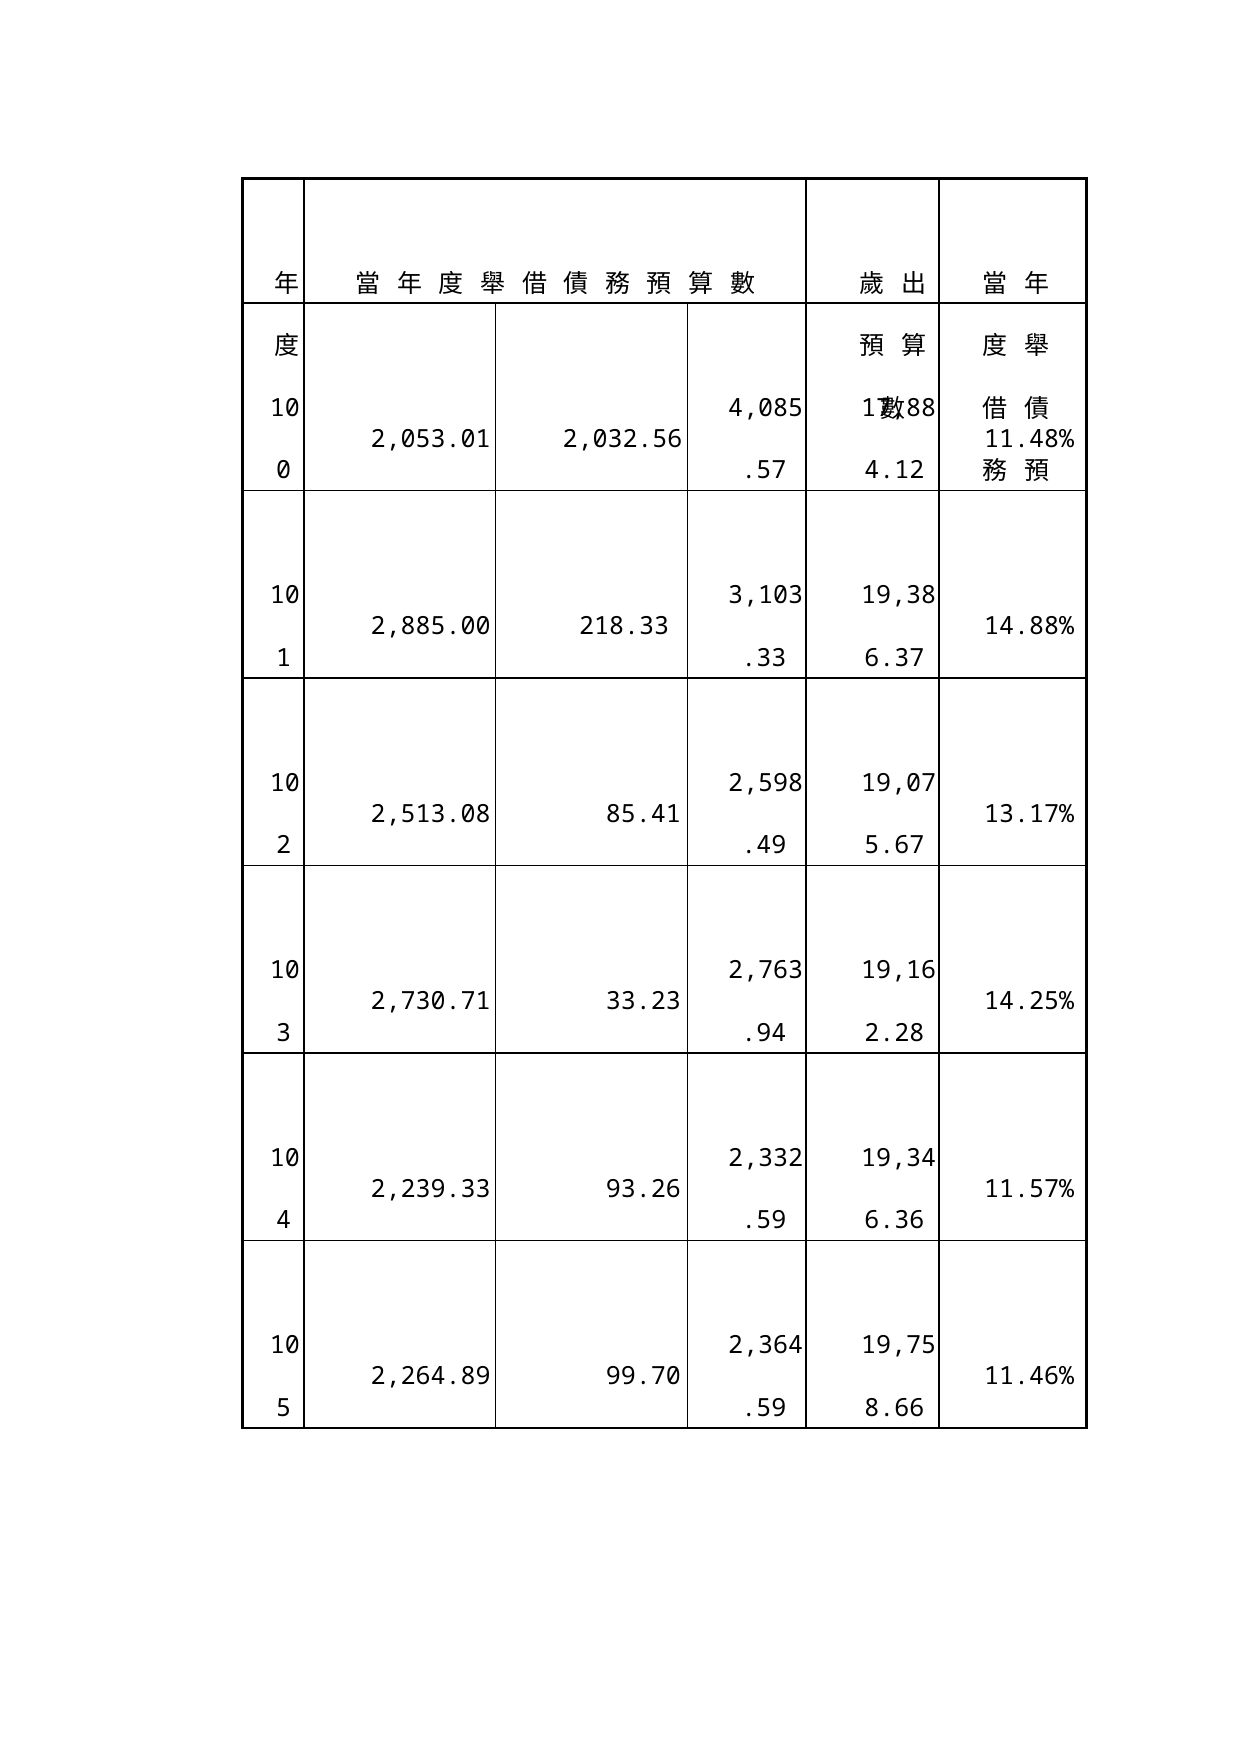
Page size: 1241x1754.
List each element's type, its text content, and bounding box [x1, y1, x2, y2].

table_cell 102 [244, 679, 303, 865]
table_cell 2,763.94 [688, 866, 805, 1052]
table_cell 33.23 [496, 866, 687, 1052]
table_header 歲出預算數 [807, 180, 938, 302]
table_cell 104 [244, 1054, 303, 1240]
table_cell 2,364.59 [688, 1241, 805, 1427]
table_cell 19,162.28 [807, 866, 938, 1052]
table_cell 2,513.08 [305, 679, 495, 865]
table_cell 19,346.36 [807, 1054, 938, 1240]
table_cell 3,103.33 [688, 491, 805, 677]
table_cell 99.70 [496, 1241, 687, 1427]
table_cell 19,758.66 [807, 1241, 938, 1427]
table_cell 17,884.12 [807, 304, 938, 490]
table_cell 2,598.49 [688, 679, 805, 865]
table_cell 101 [244, 491, 303, 677]
table_cell 14.88% [940, 491, 1085, 677]
table_cell 2,730.71 [305, 866, 495, 1052]
table_cell 2,239.33 [305, 1054, 495, 1240]
table_cell 2,885.00 [305, 491, 495, 677]
table_header 年度 [244, 180, 303, 302]
table_cell 2,032.56 [496, 304, 687, 490]
table_cell 11.57% [940, 1054, 1085, 1240]
table_cell 19,386.37 [807, 491, 938, 677]
table_cell 11.48% [940, 304, 1085, 490]
table_cell 19,075.67 [807, 679, 938, 865]
table_cell 14.25% [940, 866, 1085, 1052]
table_cell 2,053.01 [305, 304, 495, 490]
table_cell 103 [244, 866, 303, 1052]
table_cell 2,332.59 [688, 1054, 805, 1240]
table_header 當年度舉借債務預算數 [305, 180, 805, 302]
table_cell 11.46% [940, 1241, 1085, 1427]
table_cell 93.26 [496, 1054, 687, 1240]
table_cell 218.33 [496, 491, 687, 677]
table_cell 105 [244, 1241, 303, 1427]
table_cell 4,085.57 [688, 304, 805, 490]
table_cell 100 [244, 304, 303, 490]
table_cell 85.41 [496, 679, 687, 865]
table_header 當年度舉借債務預算數/歲出預算數 [940, 180, 1085, 302]
table_cell 2,264.89 [305, 1241, 495, 1427]
table_cell 13.17% [940, 679, 1085, 865]
